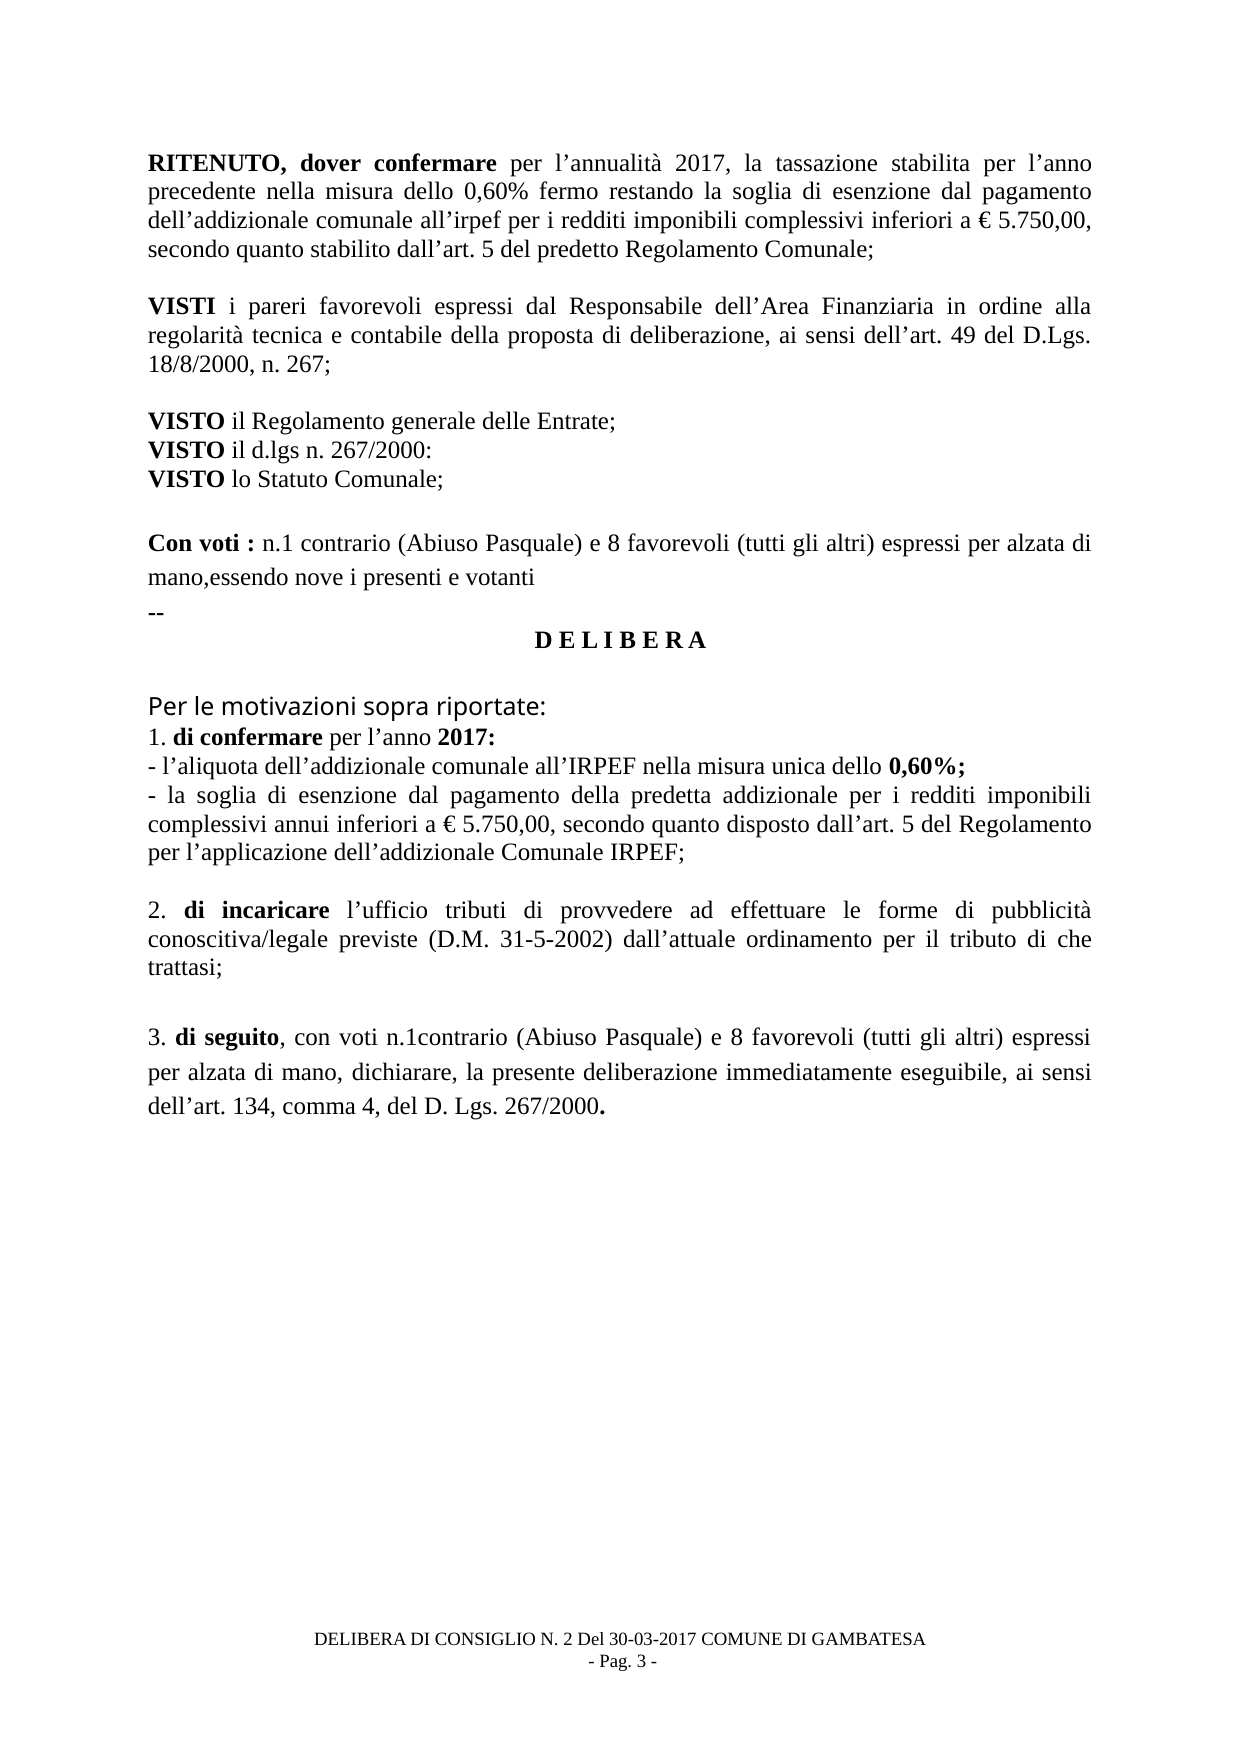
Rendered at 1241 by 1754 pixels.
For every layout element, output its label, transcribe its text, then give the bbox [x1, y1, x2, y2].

text VISTI i pareri favorevoli espressi dal Responsabile dell’Area Finanziaria in ordine alla regolarità tecnica e contabile della proposta di deliberazione, ai sensi dell’art. 49 del D.Lgs. 18/8/2000, n. 267; [148, 291, 1092, 378]
text D E L I B E R A [148, 626, 1092, 654]
text Con voti : n.1 contrario (Abiuso Pasquale) e 8 favorevoli (tutti gli altri) espressi per alzata di mano,essendo nove i presenti e votanti [148, 528, 1092, 591]
text VISTO il d.lgs n. 267/2000: [148, 435, 1092, 464]
text 3. di seguito, con voti n.1contrario (Abiuso Pasquale) e 8 favorevoli (tutti gli altri) espressi per alzata di mano, dichiarare, la presente deliberazione immediatamente eseguibile, ai sensi dell’art. 134, comma 4, del D. Lgs. 267/2000. [148, 1022, 1092, 1120]
text 1. di confermare per l’anno 2017: [148, 722, 1092, 751]
text VISTO il Regolamento generale delle Entrate; [148, 406, 1092, 435]
text RITENUTO, dover confermare per l’annualità 2017, la tassazione stabilita per l’anno precedente nella misura dello 0,60% fermo restando la soglia di esenzione dal pagamento dell’addizionale comunale all’irpef per i redditi imponibili complessivi inferiori a € 5.750,00, secondo quanto stabilito dall’art. 5 del predetto Regolamento Comunale; [148, 148, 1092, 263]
text - la soglia di esenzione dal pagamento della predetta addizionale per i redditi imponibili complessivi annui inferiori a € 5.750,00, secondo quanto disposto dall’art. 5 del Regolamento per l’applicazione dell’addizionale Comunale IRPEF; [148, 780, 1092, 866]
text Per le motivazioni sopra riportate: [148, 688, 1092, 722]
text 2. di incaricare l’ufficio tributi di provvedere ad effettuare le forme di pubblicità conoscitiva/legale previste (D.M. 31-5-2002) dall’attuale ordinamento per il tributo di che trattasi; [148, 895, 1092, 981]
text - l’aliquota dell’addizionale comunale all’IRPEF nella misura unica dello 0,60%; [148, 751, 1092, 780]
text VISTO lo Statuto Comunale; [148, 464, 1092, 493]
text -- [148, 597, 1092, 626]
